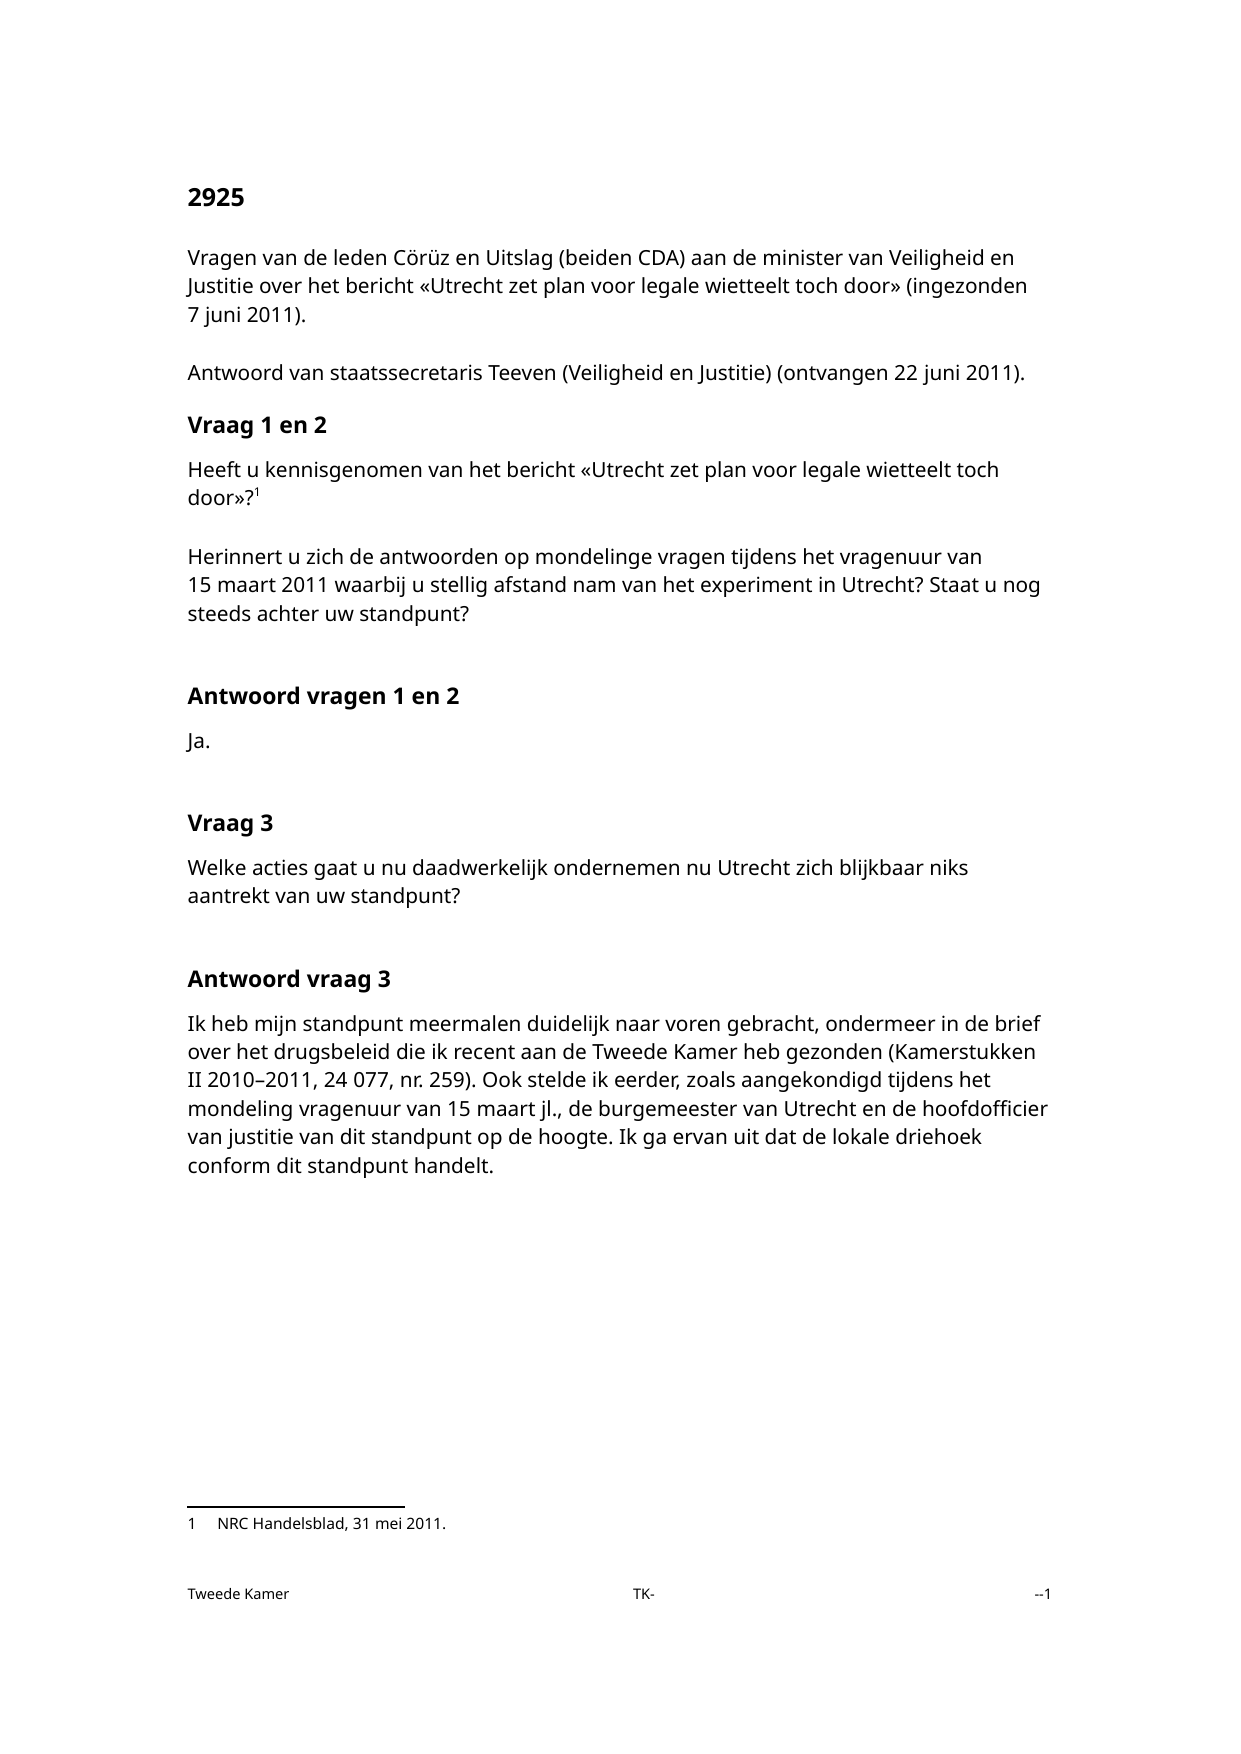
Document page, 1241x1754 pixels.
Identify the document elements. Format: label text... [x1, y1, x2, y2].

text Vragen van de leden Cörüz en Uitslag (beiden CDA) aan de minister van Veiligheid en Justitie over het bericht «Utrecht zet plan voor legale wietteelt toch door» (ingezonden 7 juni 2011). [187, 243, 1053, 328]
subtitle Antwoord vraag 3 [187, 962, 1053, 994]
subtitle Vraag 1 en 2 [187, 409, 1053, 440]
subtitle Vraag 3 [187, 807, 1053, 838]
text Herinnert u zich de antwoorden op mondelinge vragen tijdens het vragenuur van 15 maart 2011 waarbij u stellig afstand nam van het experiment in Utrecht? Staat u nog steeds achter uw standpunt? [187, 542, 1053, 627]
text NRC Handelsblad, 31 mei 2011. [187, 1506, 1053, 1534]
text Ik heb mijn standpunt meermalen duidelijk naar voren gebracht, ondermeer in de brief over het drugsbeleid die ik recent aan de Tweede Kamer heb gezonden (Kamerstukken II 2010–2011, 24 077, nr. 259). Ook stelde ik eerder, zoals aangekondigd tijdens het mondeling vragenuur van 15 maart jl., de burgemeester van Utrecht en de hoofdofficier van justitie van dit standpunt op de hoogte. Ik ga ervan uit dat de lokale driehoek conform dit standpunt handelt. [187, 1009, 1053, 1179]
subtitle Antwoord vragen 1 en 2 [187, 680, 1053, 711]
text Antwoord van staatssecretaris Teeven (Veiligheid en Justitie) (ontvangen 22 juni 2011). [187, 358, 1053, 386]
text 2925 [187, 179, 1053, 213]
text Heeft u kennisgenomen van het bericht «Utrecht zet plan voor legale wietteelt toch door»? [187, 455, 1053, 512]
text Welke acties gaat u nu daadwerkelijk ondernemen nu Utrecht zich blijkbaar niks aantrekt van uw standpunt? [187, 853, 1053, 910]
text Ja. [187, 726, 1053, 754]
